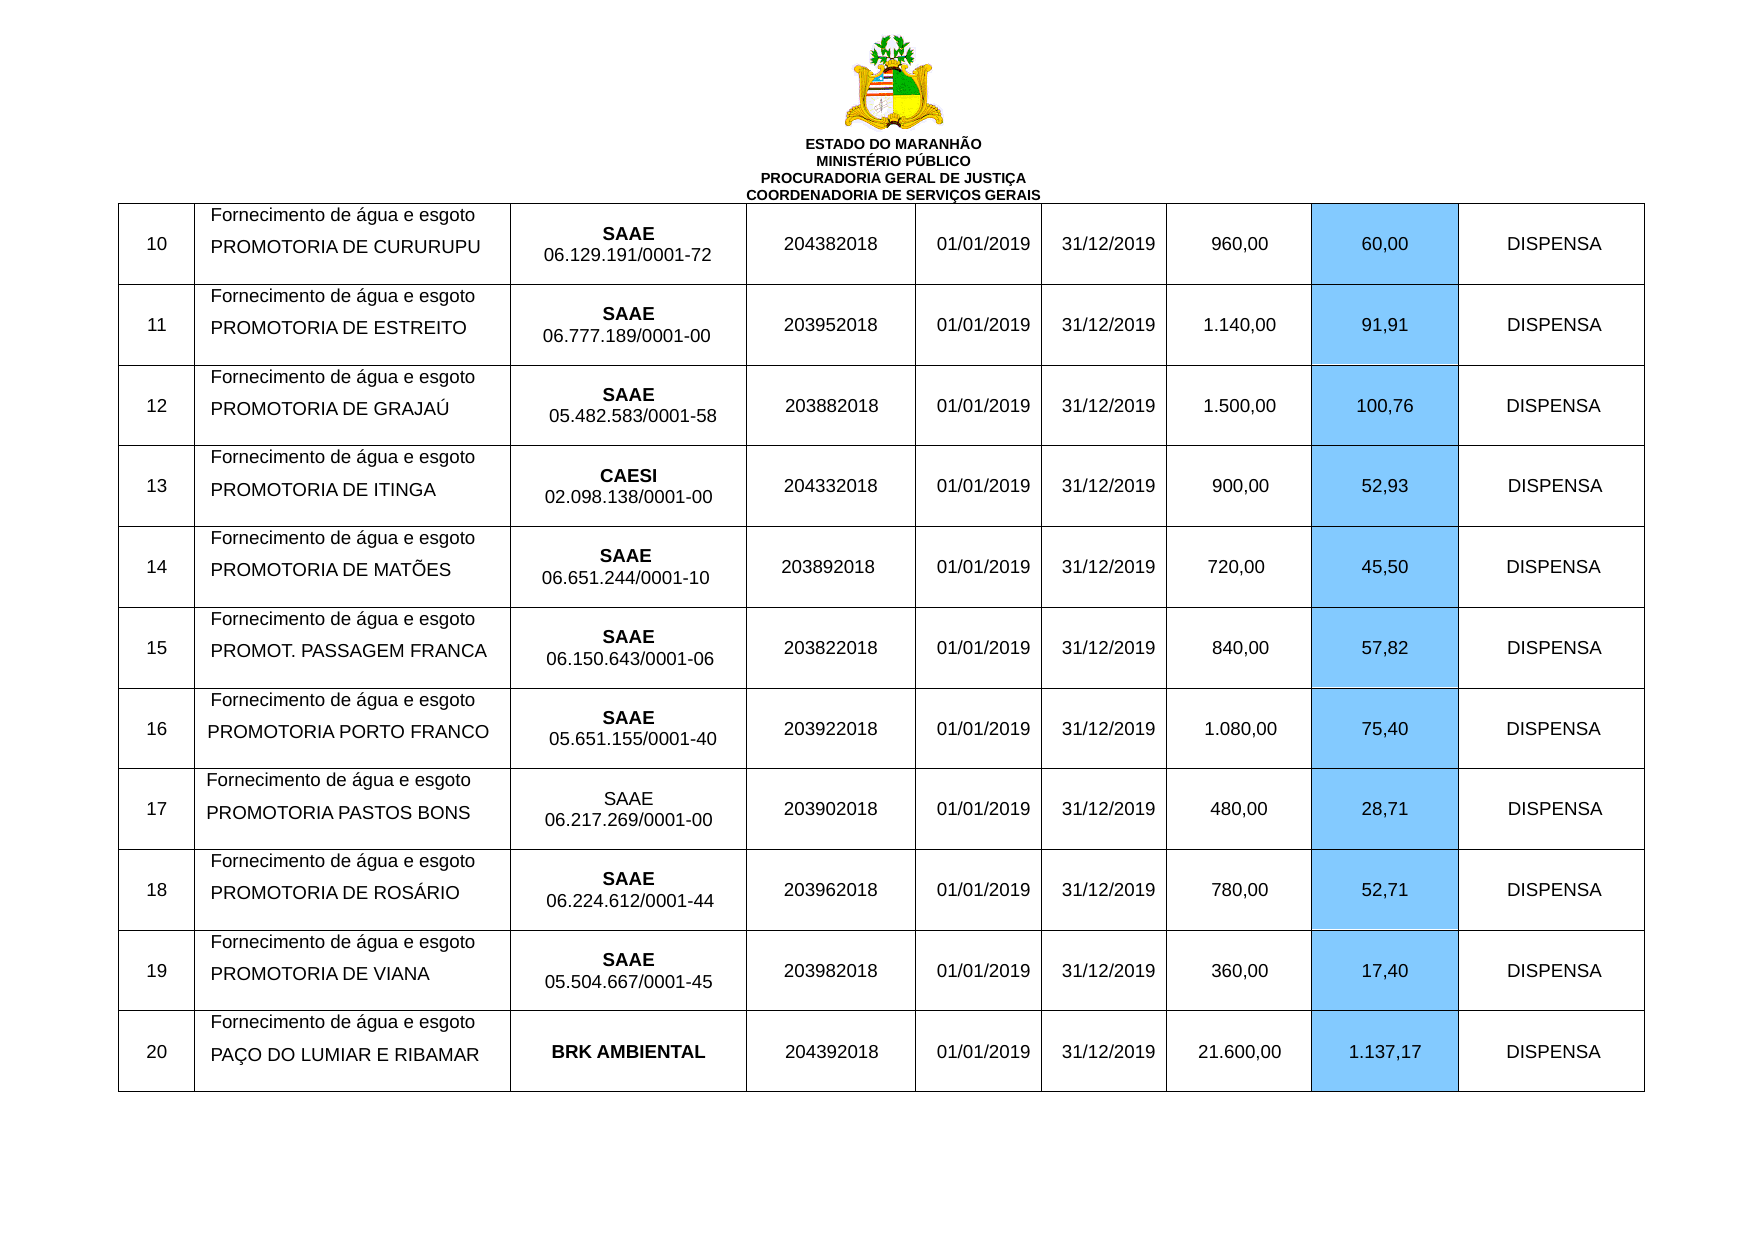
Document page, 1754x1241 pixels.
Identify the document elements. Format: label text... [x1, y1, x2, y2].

table_cell 01/01/2019 [916, 931, 1041, 1010]
table_cell 45,50 [1312, 527, 1458, 607]
table_cell 01/01/2019 [916, 366, 1041, 445]
table_cell 31/12/2019 [1042, 689, 1166, 768]
table_cell Fornecimento de água e esgoto PROMOT. PASSAGEM FRANCA [195, 608, 510, 687]
table_cell 480,00 [1167, 769, 1311, 849]
table_cell 01/01/2019 [916, 446, 1041, 526]
table_cell 780,00 [1167, 850, 1311, 929]
table_cell SAAE 06.217.269/0001-00 [511, 769, 746, 849]
table_cell 01/01/2019 [916, 769, 1041, 849]
table_cell 720,00 [1167, 527, 1311, 607]
table_cell 840,00 [1167, 608, 1311, 687]
table_cell Fornecimento de água e esgoto PROMOTORIA DE VIANA [195, 931, 510, 1010]
table_cell DISPENSA [1459, 769, 1644, 849]
table_cell 31/12/2019 [1042, 366, 1166, 445]
table_cell 100,76 [1312, 366, 1458, 445]
table_cell DISPENSA [1459, 608, 1644, 687]
table_cell 203902018 [747, 769, 915, 849]
table_cell 360,00 [1167, 931, 1311, 1010]
table_cell DISPENSA [1459, 285, 1644, 364]
table_cell 15 [119, 608, 194, 687]
table_cell 204382018 [747, 204, 915, 284]
table_cell 31/12/2019 [1042, 446, 1166, 526]
table_cell Fornecimento de água e esgoto PAÇO DO LUMIAR E RIBAMAR [195, 1011, 510, 1091]
table_cell 1.140,00 [1167, 285, 1311, 364]
table_cell 900,00 [1167, 446, 1311, 526]
table_cell 31/12/2019 [1042, 931, 1166, 1010]
table_cell 01/01/2019 [916, 285, 1041, 364]
table_cell SAAE 05.504.667/0001-45 [511, 931, 746, 1010]
table_cell 17,40 [1312, 931, 1458, 1010]
table_cell 01/01/2019 [916, 850, 1041, 929]
table_cell DISPENSA [1459, 689, 1644, 768]
table_cell 57,82 [1312, 608, 1458, 687]
table_cell 203982018 [747, 931, 915, 1010]
table_cell 31/12/2019 [1042, 204, 1166, 284]
table_cell 203882018 [747, 366, 915, 445]
table_cell 960,00 [1167, 204, 1311, 284]
table_cell SAAE 06.777.189/0001-00 [511, 285, 746, 364]
table_cell DISPENSA [1459, 446, 1644, 526]
table_cell 19 [119, 931, 194, 1010]
table_cell 1.137,17 [1312, 1011, 1458, 1091]
table_cell 31/12/2019 [1042, 608, 1166, 687]
table_cell 01/01/2019 [916, 689, 1041, 768]
table_cell Fornecimento de água e esgoto PROMOTORIA PASTOS BONS [195, 769, 510, 849]
table_cell 14 [119, 527, 194, 607]
table_cell 18 [119, 850, 194, 929]
table_cell DISPENSA [1459, 204, 1644, 284]
table_cell 75,40 [1312, 689, 1458, 768]
table_cell 13 [119, 446, 194, 526]
table_cell SAAE 06.224.612/0001-44 [511, 850, 746, 929]
table_cell 01/01/2019 [916, 608, 1041, 687]
table_cell 17 [119, 769, 194, 849]
table_cell 28,71 [1312, 769, 1458, 849]
table_cell 204392018 [747, 1011, 915, 1091]
table_cell 203822018 [747, 608, 915, 687]
table_cell 203952018 [747, 285, 915, 364]
table_cell SAAE 06.651.244/0001-10 [511, 527, 746, 607]
table_cell 01/01/2019 [916, 527, 1041, 607]
table_cell 31/12/2019 [1042, 285, 1166, 364]
table_cell 52,71 [1312, 850, 1458, 929]
table_cell 31/12/2019 [1042, 1011, 1166, 1091]
table_cell Fornecimento de água e esgoto PROMOTORIA DE ROSÁRIO [195, 850, 510, 929]
table_cell 203892018 [747, 527, 915, 607]
table_cell 1.080,00 [1167, 689, 1311, 768]
table_cell CAESI 02.098.138/0001-00 [511, 446, 746, 526]
table_cell 60,00 [1312, 204, 1458, 284]
table_cell Fornecimento de água e esgoto PROMOTORIA DE ITINGA [195, 446, 510, 526]
table_cell 01/01/2019 [916, 204, 1041, 284]
table_cell 31/12/2019 [1042, 850, 1166, 929]
table_cell DISPENSA [1459, 850, 1644, 929]
table_cell DISPENSA [1459, 366, 1644, 445]
table_cell 16 [119, 689, 194, 768]
table_cell 203922018 [747, 689, 915, 768]
table_cell Fornecimento de água e esgoto PROMOTORIA DE GRAJAÚ [195, 366, 510, 445]
table_cell 1.500,00 [1167, 366, 1311, 445]
table_cell 203962018 [747, 850, 915, 929]
table_cell Fornecimento de água e esgoto PROMOTORIA DE MATÕES [195, 527, 510, 607]
table_cell 10 [119, 204, 194, 284]
table_cell DISPENSA [1459, 527, 1644, 607]
table_cell SAAE 05.651.155/0001-40 [511, 689, 746, 768]
table_cell 20 [119, 1011, 194, 1091]
table_cell 91,91 [1312, 285, 1458, 364]
table_cell 204332018 [747, 446, 915, 526]
table_cell 12 [119, 366, 194, 445]
table_cell DISPENSA [1459, 1011, 1644, 1091]
table_cell 31/12/2019 [1042, 769, 1166, 849]
table_cell 31/12/2019 [1042, 527, 1166, 607]
table_cell SAAE 06.150.643/0001-06 [511, 608, 746, 687]
picture [839, 29, 948, 136]
table_cell 01/01/2019 [916, 1011, 1041, 1091]
table_cell 11 [119, 285, 194, 364]
table_cell Fornecimento de água e esgoto PROMOTORIA DE CURURUPU [195, 204, 510, 284]
table_cell Fornecimento de água e esgoto PROMOTORIA DE ESTREITO [195, 285, 510, 364]
table_cell 52,93 [1312, 446, 1458, 526]
table_cell SAAE 06.129.191/0001-72 [511, 204, 746, 284]
table_cell 21.600,00 [1167, 1011, 1311, 1091]
table_cell Fornecimento de água e esgoto PROMOTORIA PORTO FRANCO [195, 689, 510, 768]
table_cell SAAE 05.482.583/0001-58 [511, 366, 746, 445]
table_cell BRK AMBIENTAL [511, 1011, 746, 1091]
table_cell DISPENSA [1459, 931, 1644, 1010]
